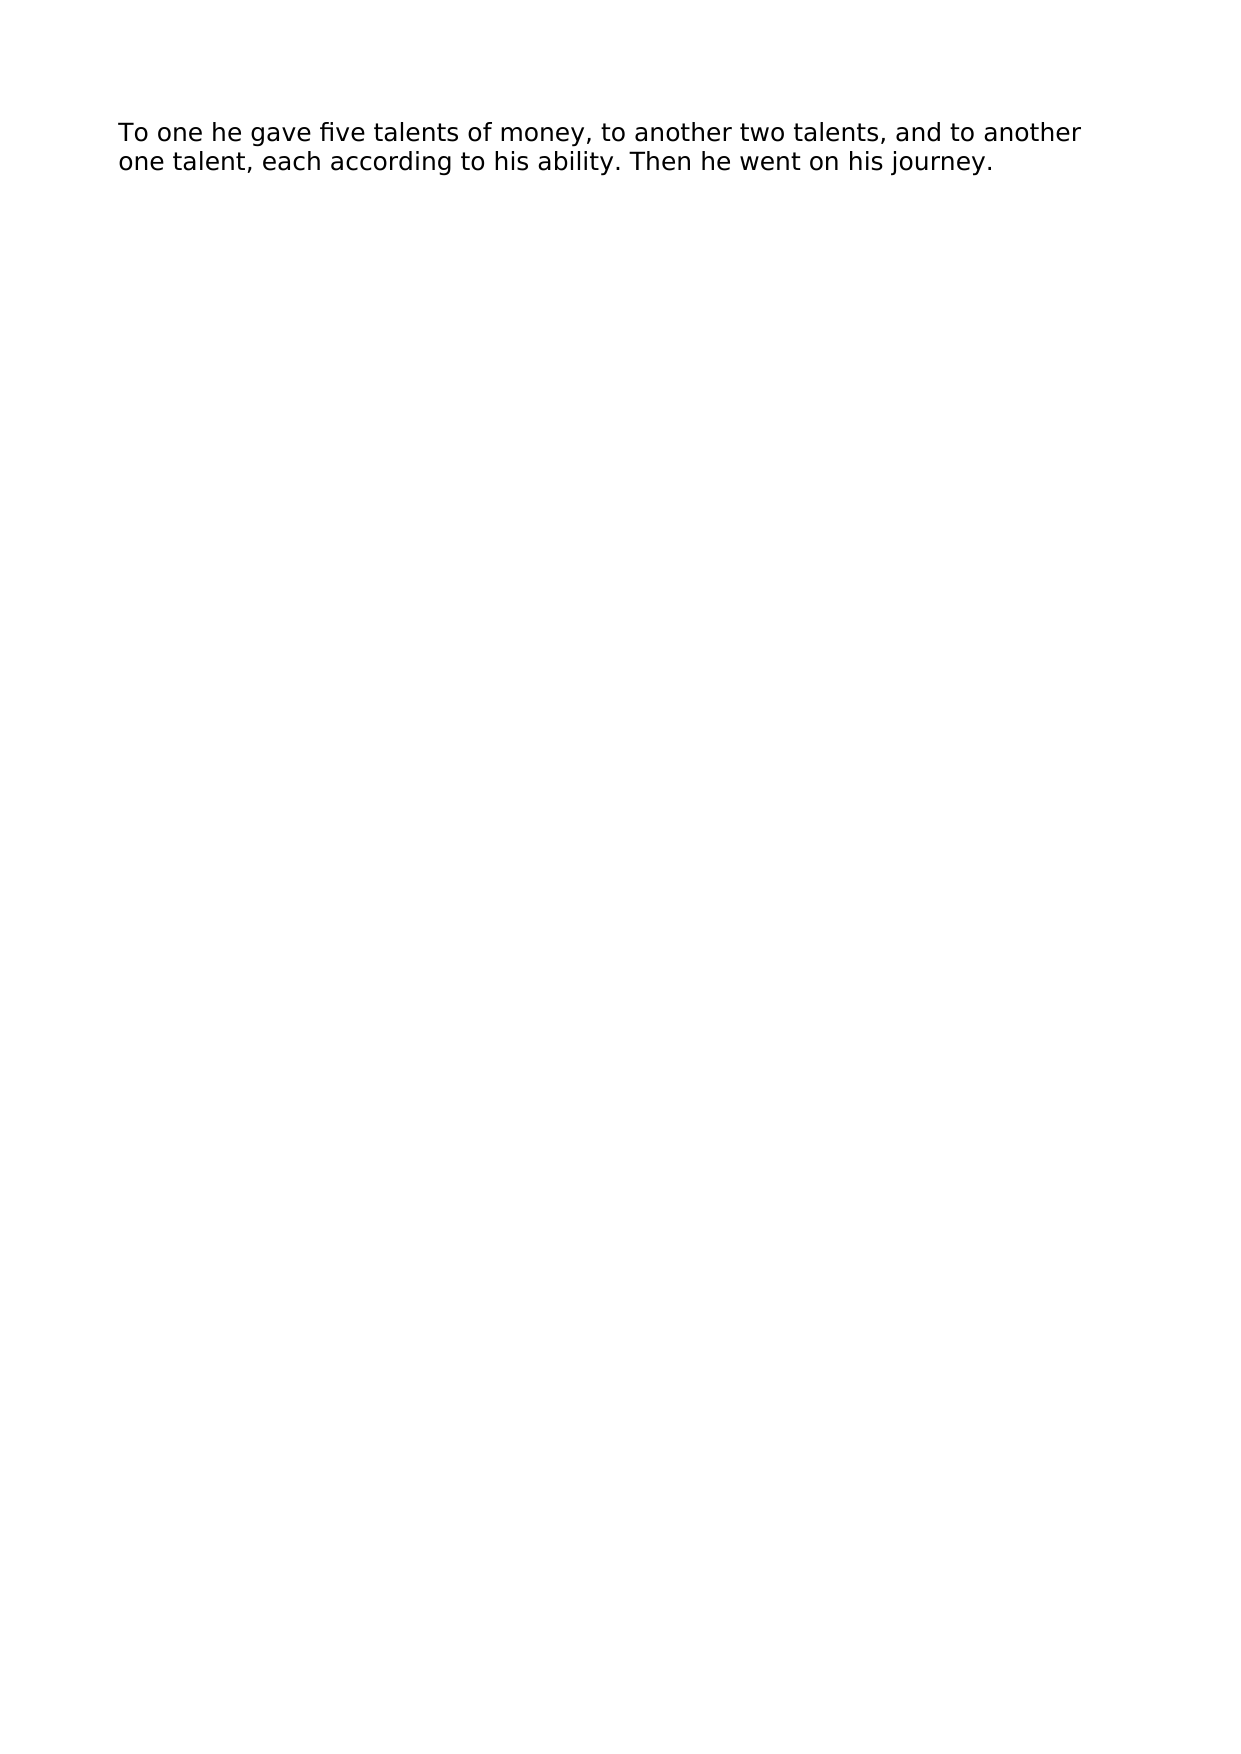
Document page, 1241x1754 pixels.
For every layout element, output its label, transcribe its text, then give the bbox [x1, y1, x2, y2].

text To one he gave five talents of money, to another two talents, and to another one talent, each according to his ability. Then he went on his journey. [118, 118, 1122, 176]
